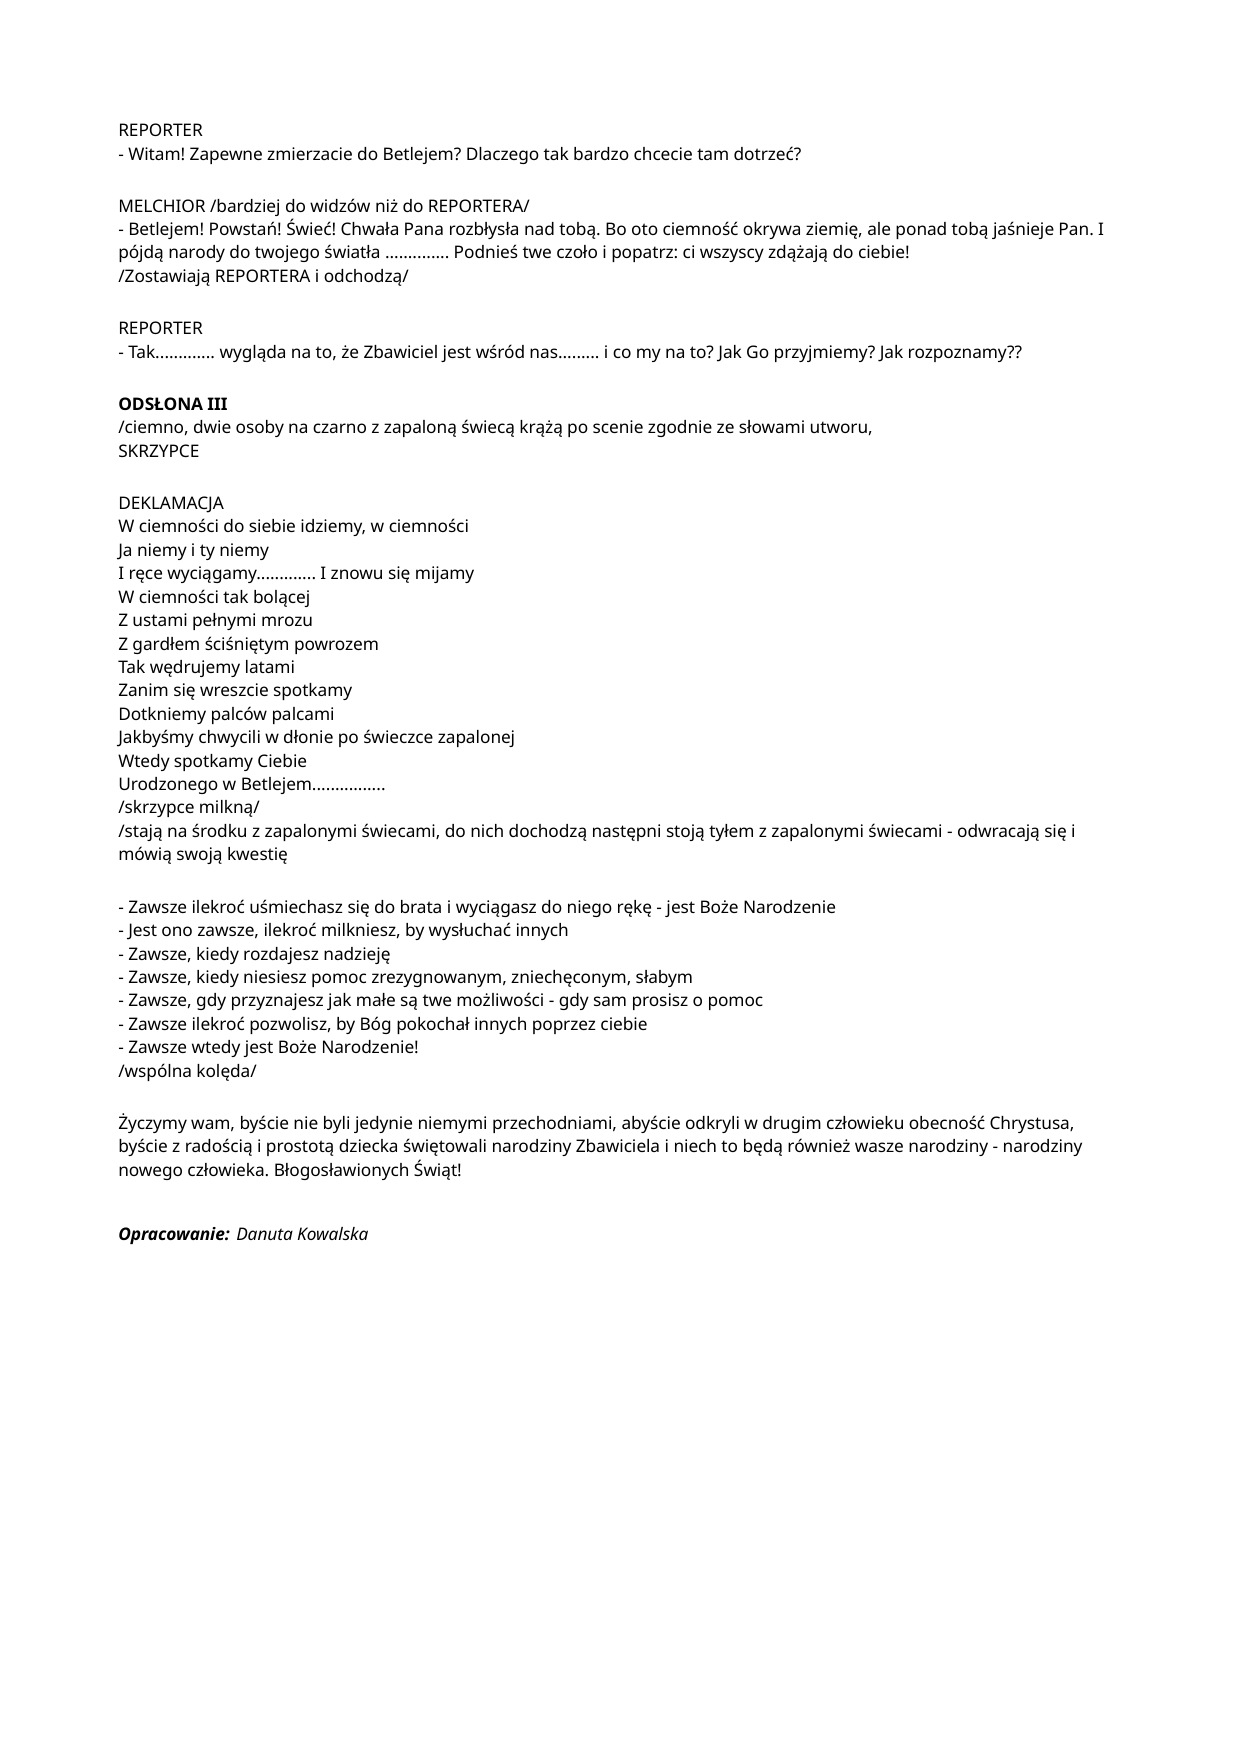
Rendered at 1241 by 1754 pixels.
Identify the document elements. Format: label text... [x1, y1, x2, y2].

text Opracowanie: Danuta Kowalska [118, 1222, 1122, 1246]
text REPORTER - Witam! Zapewne zmierzacie do Betlejem? Dlaczego tak bardzo chcecie tam dotrzeć? MELCHIOR /bardziej do widzów niż do REPORTERA/ - Betlejem! Powstań! Świeć! Chwała Pana rozbłysła nad tobą. Bo oto ciemność okrywa ziemię, ale ponad tobą jaśnieje Pan. I pójdą narody do twojego światła .............. Podnieś twe czoło i popatrz: ci wszyscy zdążają do ciebie! /Zostawiają REPORTERA i odchodzą/ REPORTER - Tak............. wygląda na to, że Zbawiciel jest wśród nas......... i co my na to? Jak Go przyjmiemy? Jak rozpoznamy?? ODSŁONA III /ciemno, dwie osoby na czarno z zapaloną świecą krążą po scenie zgodnie ze słowami utworu, SKRZYPCE DEKLAMACJA W ciemności do siebie idziemy, w ciemności Ja niemy i ty niemy I ręce wyciągamy............. I znowu się mijamy W ciemności tak bolącej Z ustami pełnymi mrozu Z gardłem ściśniętym powrozem Tak wędrujemy latami Zanim się wreszcie spotkamy Dotkniemy palców palcami Jakbyśmy chwycili w dłonie po świeczce zapalonej Wtedy spotkamy Ciebie Urodzonego w Betlejem................ /skrzypce milkną/ /stają na środku z zapalonymi świecami, do nich dochodzą następni stoją tyłem z zapalonymi świecami - odwracają się i mówią swoją kwestię - Zawsze ilekroć uśmiechasz się do brata i wyciągasz do niego rękę - jest Boże Narodzenie - Jest ono zawsze, ilekroć milkniesz, by wysłuchać innych - Zawsze, kiedy rozdajesz nadzieję - Zawsze, kiedy niesiesz pomoc zrezygnowanym, zniechęconym, słabym - Zawsze, gdy przyznajesz jak małe są twe możliwości - gdy sam prosisz o pomoc - Zawsze ilekroć pozwolisz, by Bóg pokochał innych poprzez ciebie - Zawsze wtedy jest Boże Narodzenie! /wspólna kolęda/ Życzymy wam, byście nie byli jedynie niemymi przechodniami, abyście odkryli w drugim człowieku obecność Chrystusa, byście z radością i prostotą dziecka świętowali narodziny Zbawiciela i niech to będą również wasze narodziny - narodziny nowego człowieka. Błogosławionych Świąt! [118, 118, 1122, 1210]
